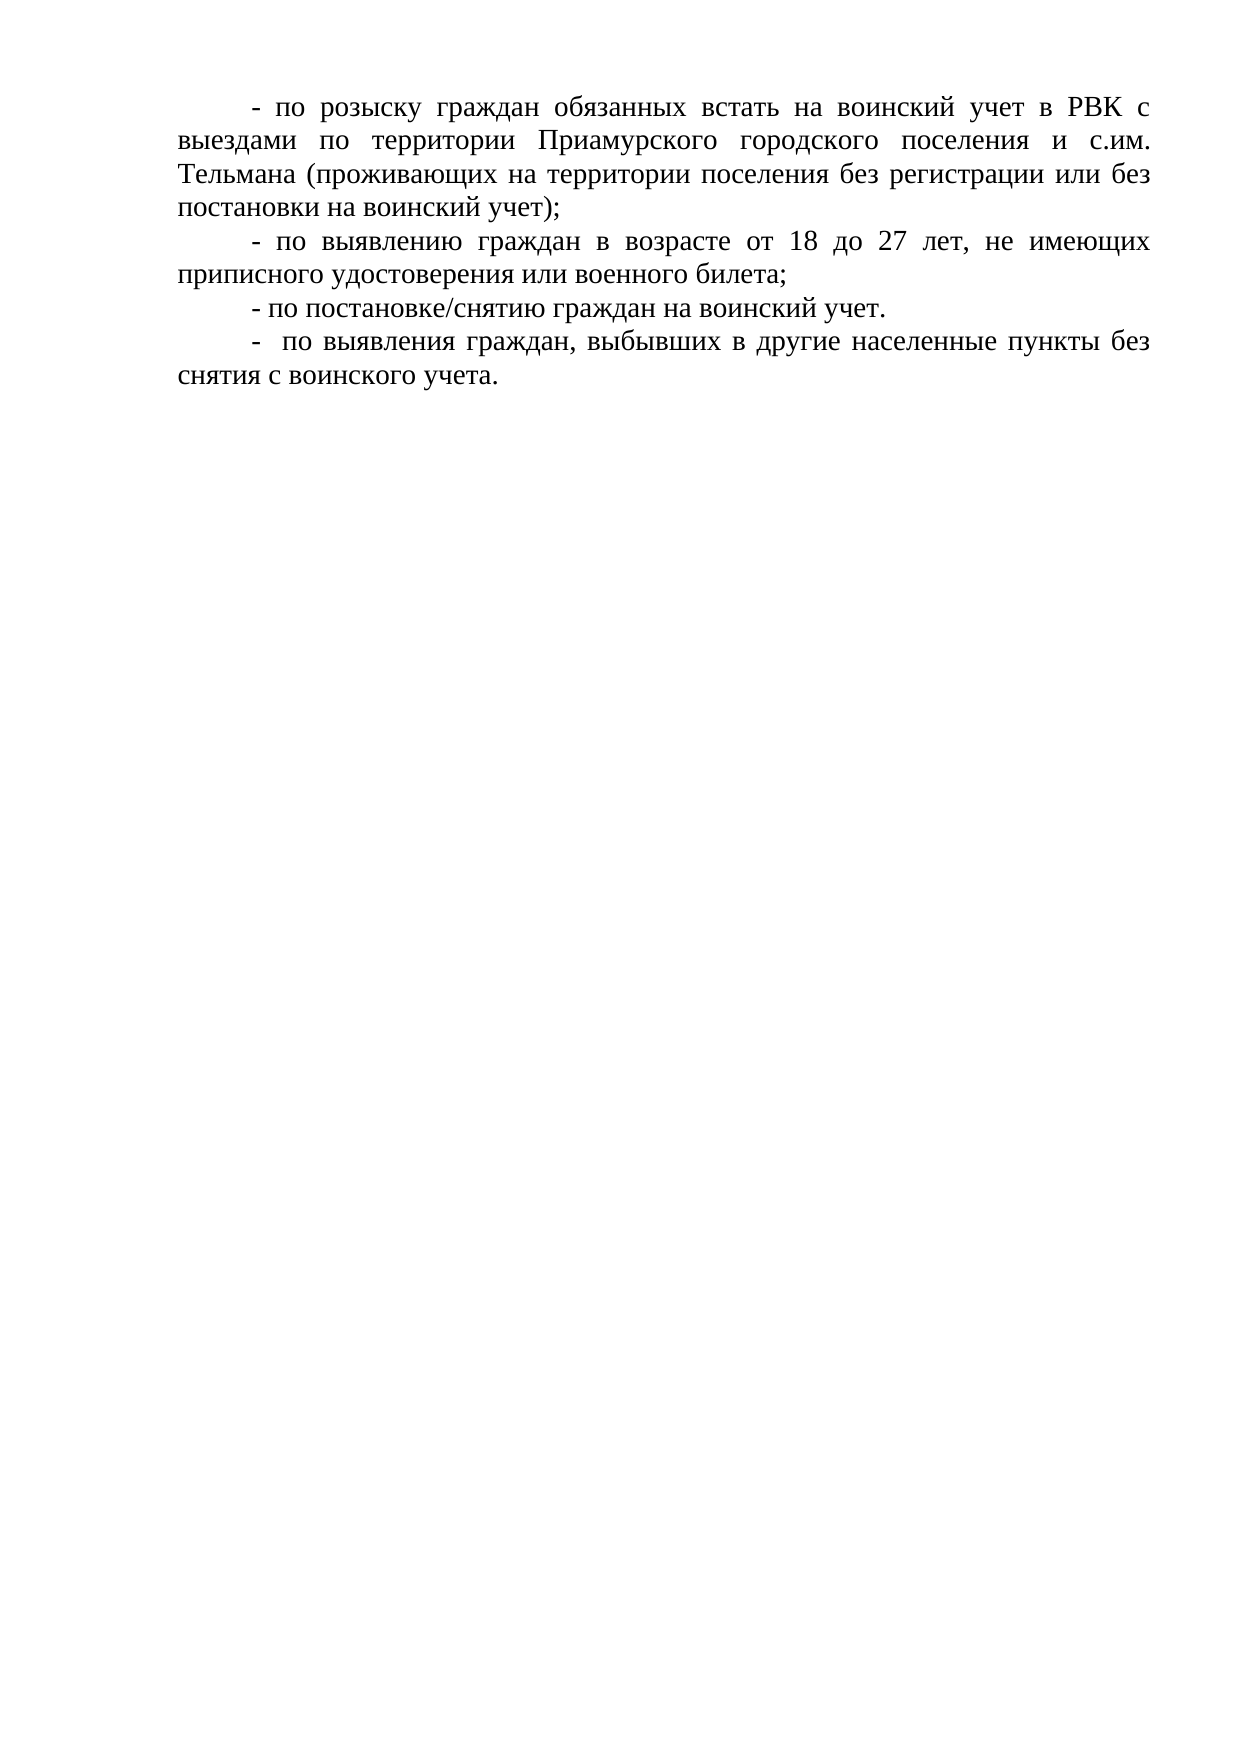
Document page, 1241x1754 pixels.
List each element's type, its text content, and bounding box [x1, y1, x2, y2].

text - по выявления граждан, выбывших в другие населенные пункты без снятия с воинского учета. [177, 323, 1152, 391]
text - по розыску граждан обязанных встать на воинский учет в РВК с выездами по территории Приамурского городского поселения и с.им. Тельмана (проживающих на территории поселения без регистрации или без постановки на воинский учет); [177, 89, 1152, 223]
text - по выявлению граждан в возрасте от 18 до 27 лет, не имеющих приписного удостоверения или военного билета; [177, 223, 1152, 290]
text - по постановке/снятию граждан на воинский учет. [177, 290, 1152, 323]
